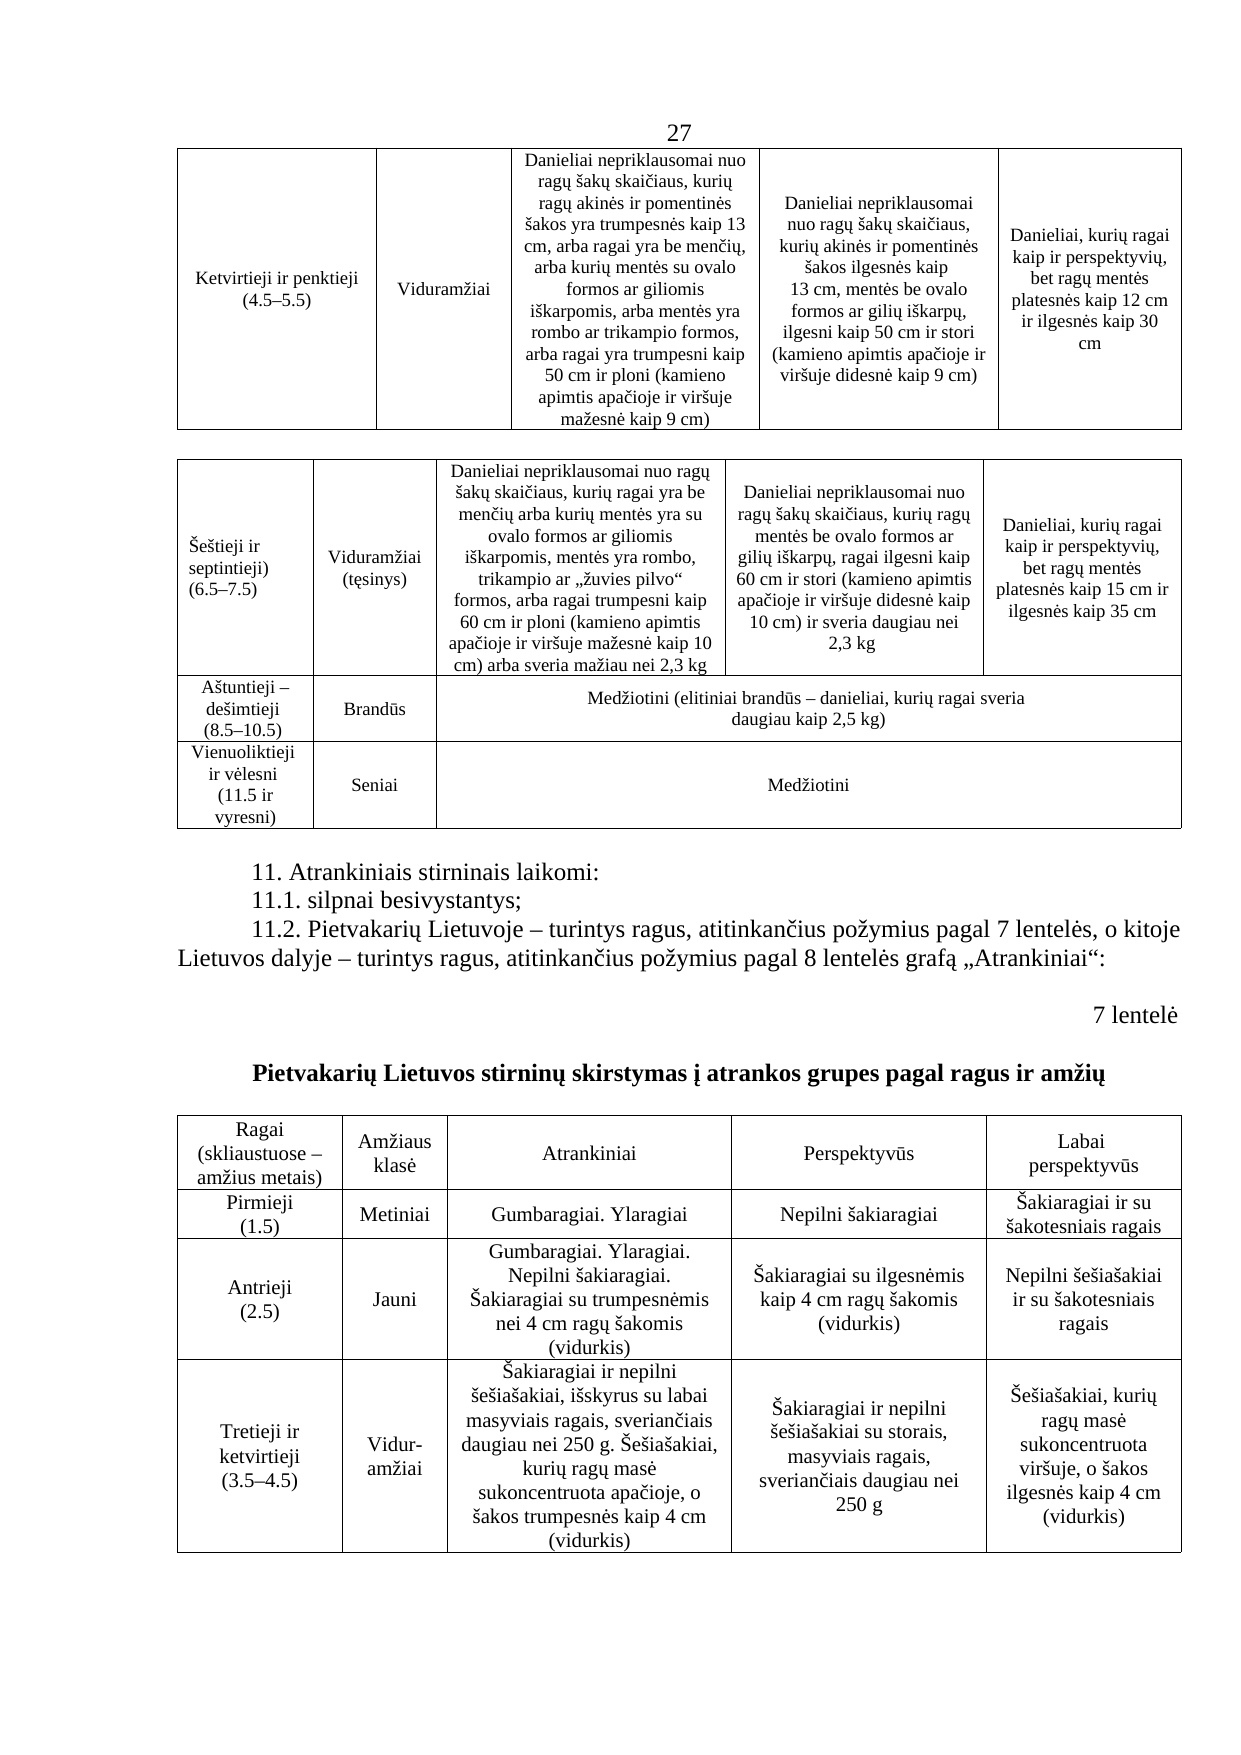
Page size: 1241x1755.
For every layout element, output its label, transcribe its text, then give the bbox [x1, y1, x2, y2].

table_cell Danieliai nepriklausomai nuo ragų šakų skaičiaus, kurių akinės ir pomentinės šakos ilgesnės kaip 13 cm, mentės be ovalo formos ar gilių iškarpų, ilgesni kaip 50 cm ir stori (kamieno apimtis apačioje ir viršuje didesnė kaip 9 cm) [760, 149, 998, 429]
table_cell Šakiaragiai ir nepilni šešiašakiai su storais, masyviais ragais, sveriančiais daugiau nei 250 g [732, 1360, 986, 1552]
table_cell Antrieji (2.5) [178, 1239, 342, 1359]
text 11.1. silpnai besivystantys; [177, 885, 1181, 914]
table_cell Nepilni šakiaragiai [732, 1190, 986, 1238]
table_cell Viduramžiai [377, 149, 511, 429]
table_cell Medžiotini [437, 742, 1181, 827]
table_cell Šakiaragiai su ilgesnėmis kaip 4 cm ragų šakomis (vidurkis) [732, 1239, 986, 1359]
table_header Labai perspektyvūs [987, 1116, 1181, 1189]
table_header Danieliai, kurių ragai kaip ir perspektyvių, bet ragų mentės platesnės kaip 15 cm ir ilgesnės kaip 35 cm [984, 460, 1181, 675]
table_cell Jauni [343, 1239, 447, 1359]
table_header Atrankiniai [448, 1116, 731, 1189]
table_cell Vienuoliktieji ir vėlesni (11.5 ir vyresni) [178, 742, 313, 827]
table_cell Šakiaragiai ir su šakotesniais ragais [987, 1190, 1181, 1238]
table_cell Nepilni šešiašakiai ir su šakotesniais ragais [987, 1239, 1181, 1359]
table_cell Šakiaragiai ir nepilni šešiašakiai, išskyrus su labai masyviais ragais, sveriančiais daugiau nei 250 g. Šešiašakiai, kurių ragų masė sukoncentruota apačioje, o šakos trumpesnės kaip 4 cm (vidurkis) [448, 1360, 731, 1552]
text Pietvakarių Lietuvos stirninų skirstymas į atrankos grupes pagal ragus ir amžių [177, 1058, 1181, 1087]
table_cell Ketvirtieji ir penktieji (4.5–5.5) [178, 149, 376, 429]
table_cell Tretieji ir ketvirtieji (3.5–4.5) [178, 1360, 342, 1552]
table_header Šeštieji ir septintieji) (6.5–7.5) [178, 460, 313, 675]
table_cell Metiniai [343, 1190, 447, 1238]
table_cell Aštuntieji – dešimtieji (8.5–10.5) [178, 676, 313, 741]
text 11.2. Pietvakarių Lietuvoje – turintys ragus, atitinkančius požymius pagal 7 lentelės, o kitoje Lietuvos dalyje – turintys ragus, atitinkančius požymius pagal 8 lentelės grafą „Atrankiniai“: [177, 914, 1181, 972]
table_header Amžiaus klasė [343, 1116, 447, 1189]
table_cell Gumbaragiai. Ylaragiai [448, 1190, 731, 1238]
table_header Ragai (skliaustuose – amžius metais) [178, 1116, 342, 1189]
table_cell Medžiotini (elitiniai brandūs – danieliai, kurių ragai sveria daugiau kaip 2,5 kg) [437, 676, 1181, 741]
text 11. Atrankiniais stirninais laikomi: [177, 857, 1181, 885]
table_cell Brandūs [314, 676, 436, 741]
table_header Danieliai nepriklausomai nuo ragų šakų skaičiaus, kurių ragų mentės be ovalo formos ar gilių iškarpų, ragai ilgesni kaip 60 cm ir stori (kamieno apimtis apačioje ir viršuje didesnė kaip 10 cm) ir sveria daugiau nei 2,3 kg [726, 460, 983, 675]
table_cell Pirmieji (1.5) [178, 1190, 342, 1238]
table_header Perspektyvūs [732, 1116, 986, 1189]
table_cell Danieliai, kurių ragai kaip ir perspektyvių, bet ragų mentės platesnės kaip 12 cm ir ilgesnės kaip 30 cm [999, 149, 1181, 429]
table_cell Gumbaragiai. Ylaragiai. Nepilni šakiaragiai. Šakiaragiai su trumpesnėmis nei 4 cm ragų šakomis (vidurkis) [448, 1239, 731, 1359]
table_header Viduramžiai (tęsinys) [314, 460, 436, 675]
text 7 lentelė [177, 1000, 1181, 1029]
table_cell Seniai [314, 742, 436, 827]
table_cell Vidur-amžiai [343, 1360, 447, 1552]
table_header Danieliai nepriklausomai nuo ragų šakų skaičiaus, kurių ragai yra be menčių arba kurių mentės yra su ovalo formos ar giliomis iškarpomis, mentės yra rombo, trikampio ar „žuvies pilvo“ formos, arba ragai trumpesni kaip 60 cm ir ploni (kamieno apimtis apačioje ir viršuje mažesnė kaip 10 cm) arba sveria mažiau nei 2,3 kg [437, 460, 725, 675]
table_cell Danieliai nepriklausomai nuo ragų šakų skaičiaus, kurių ragų akinės ir pomentinės šakos yra trumpesnės kaip 13 cm, arba ragai yra be menčių, arba kurių mentės su ovalo formos ar giliomis iškarpomis, arba mentės yra rombo ar trikampio formos, arba ragai yra trumpesni kaip 50 cm ir ploni (kamieno apimtis apačioje ir viršuje mažesnė kaip 9 cm) [512, 149, 759, 429]
table_cell Šešiašakiai, kurių ragų masė sukoncentruota viršuje, o šakos ilgesnės kaip 4 cm (vidurkis) [987, 1360, 1181, 1552]
